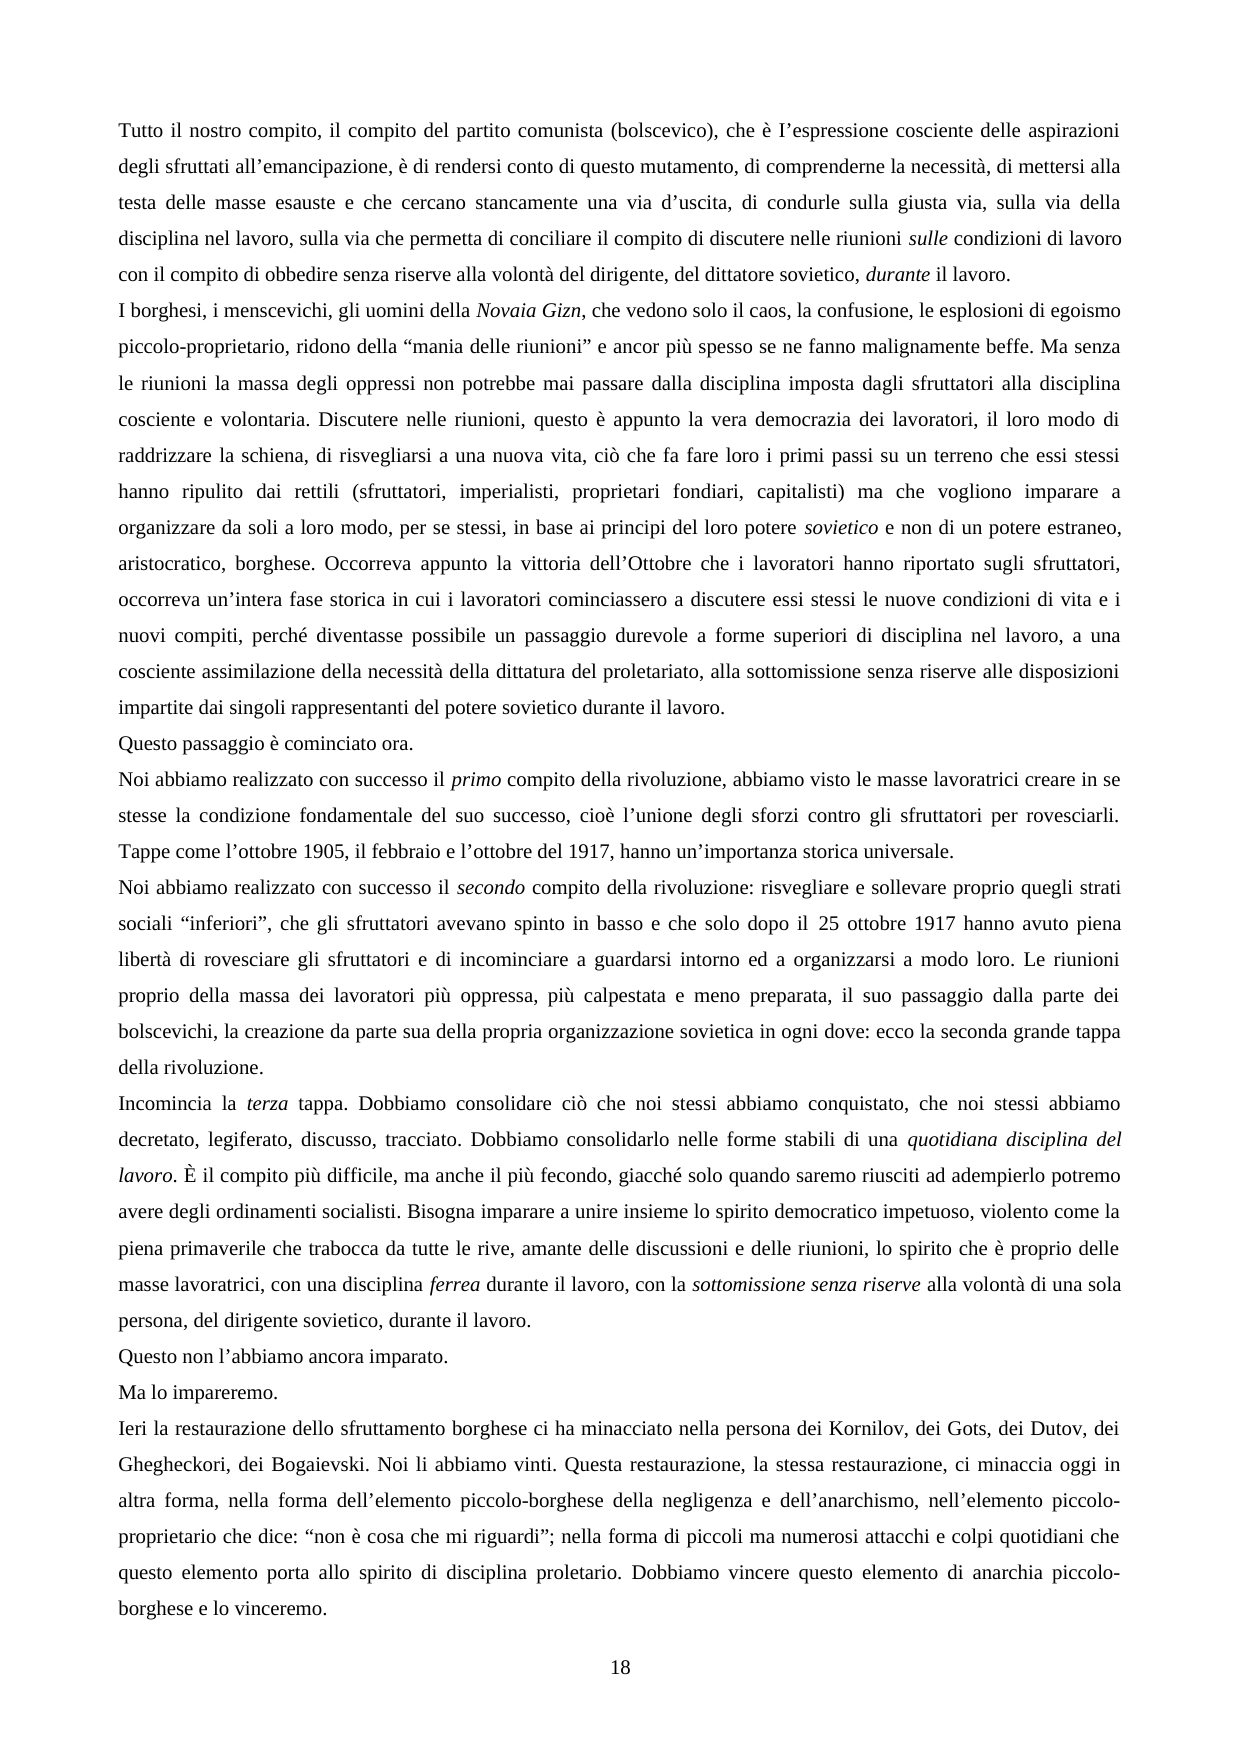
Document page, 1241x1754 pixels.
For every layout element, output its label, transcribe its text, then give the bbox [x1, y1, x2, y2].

text Noi abbiamo realizzato con successo il secondo compito della rivoluzione: risvegliare e sollevare proprio quegli strati sociali “inferiori”, che gli sfruttatori avevano spinto in basso e che solo dopo il 25 ottobre 1917 hanno avuto piena libertà di rovesciare gli sfruttatori e di incominciare a guardarsi intorno ed a organizzarsi a modo loro. Le riunioni proprio della massa dei lavoratori più oppressa, più calpestata e meno preparata, il suo passaggio dalla parte dei bolscevichi, la creazione da parte sua della propria organizzazione sovietica in ogni dove: ecco la seconda grande tappa della rivoluzione. [118, 875, 1122, 1079]
text Questo passaggio è cominciato ora. [118, 731, 1122, 755]
text Tutto il nostro compito, il compito del partito comunista (bolscevico), che è I’espressione cosciente delle aspirazioni degli sfruttati all’emancipazione, è di rendersi conto di questo mutamento, di comprenderne la necessità, di mettersi alla testa delle masse esauste e che cercano stancamente una via d’uscita, di condurle sulla giusta via, sulla via della disciplina nel lavoro, sulla via che permetta di conciliare il compito di discutere nelle riunioni sulle condizioni di lavoro con il compito di obbedire senza riserve alla volontà del dirigente, del dittatore sovietico, durante il lavoro. [118, 118, 1122, 286]
text Ma lo impareremo. [118, 1379, 1122, 1404]
text I borghesi, i menscevichi, gli uomini della Novaia Gizn, che vedono solo il caos, la confusione, le esplosioni di egoismo piccolo-proprietario, ridono della “mania delle riunioni” e ancor più spesso se ne fanno malignamente beffe. Ma senza le riunioni la massa degli oppressi non potrebbe mai passare dalla disciplina imposta dagli sfruttatori alla disciplina cosciente e volontaria. Discutere nelle riunioni, questo è appunto la vera democrazia dei lavoratori, il loro modo di raddrizzare la schiena, di risvegliarsi a una nuova vita, ciò che fa fare loro i primi passi su un terreno che essi stessi hanno ripulito dai rettili (sfruttatori, imperialisti, proprietari fondiari, capitalisti) ma che vogliono imparare a organizzare da soli a loro modo, per se stessi, in base ai principi del loro potere sovietico e non di un potere estraneo, aristocratico, borghese. Occorreva appunto la vittoria dell’Ottobre che i lavoratori hanno riportato sugli sfruttatori, occorreva un’intera fase storica in cui i lavoratori cominciassero a discutere essi stessi le nuove condizioni di vita e i nuovi compiti, perché diventasse possibile un passaggio durevole a forme superiori di disciplina nel lavoro, a una cosciente assimilazione della necessità della dittatura del proletariato, alla sottomissione senza riserve alle disposizioni impartite dai singoli rappresentanti del potere sovietico durante il lavoro. [118, 298, 1122, 719]
text Noi abbiamo realizzato con successo il primo compito della rivoluzione, abbiamo visto le masse lavoratrici creare in se stesse la condizione fondamentale del suo successo, cioè l’unione degli sforzi contro gli sfruttatori per rovesciarli. Tappe come l’ottobre 1905, il febbraio e l’ottobre del 1917, hanno un’importanza storica universale. [118, 767, 1122, 863]
text Ieri la restaurazione dello sfruttamento borghese ci ha minacciato nella persona dei Kornilov, dei Gots, dei Dutov, dei Ghegheckori, dei Bogaievski. Noi li abbiamo vinti. Questa restaurazione, la stessa restaurazione, ci minaccia oggi in altra forma, nella forma dell’elemento piccolo-borghese della negligenza e dell’anarchismo, nell’elemento piccolo-proprietario che dice: “non è cosa che mi riguardi”; nella forma di piccoli ma numerosi attacchi e colpi quotidiani che questo elemento porta allo spirito di disciplina proletario. Dobbiamo vincere questo elemento di anarchia piccolo-borghese e lo vinceremo. [118, 1416, 1122, 1620]
text Incomincia la terza tappa. Dobbiamo consolidare ciò che noi stessi abbiamo conquistato, che noi stessi abbiamo decretato, legiferato, discusso, tracciato. Dobbiamo consolidarlo nelle forme stabili di una quotidiana disciplina del lavoro. È il compito più difficile, ma anche il più fecondo, giacché solo quando saremo riusciti ad adempierlo potremo avere degli ordinamenti socialisti. Bisogna imparare a unire insieme lo spirito democratico impetuoso, violento come la piena primaverile che trabocca da tutte le rive, amante delle discussioni e delle riunioni, lo spirito che è proprio delle masse lavoratrici, con una disciplina ferrea durante il lavoro, con la sottomissione senza riserve alla volontà di una sola persona, del dirigente sovietico, durante il lavoro. [118, 1091, 1122, 1332]
text Questo non l’abbiamo ancora imparato. [118, 1343, 1122, 1368]
